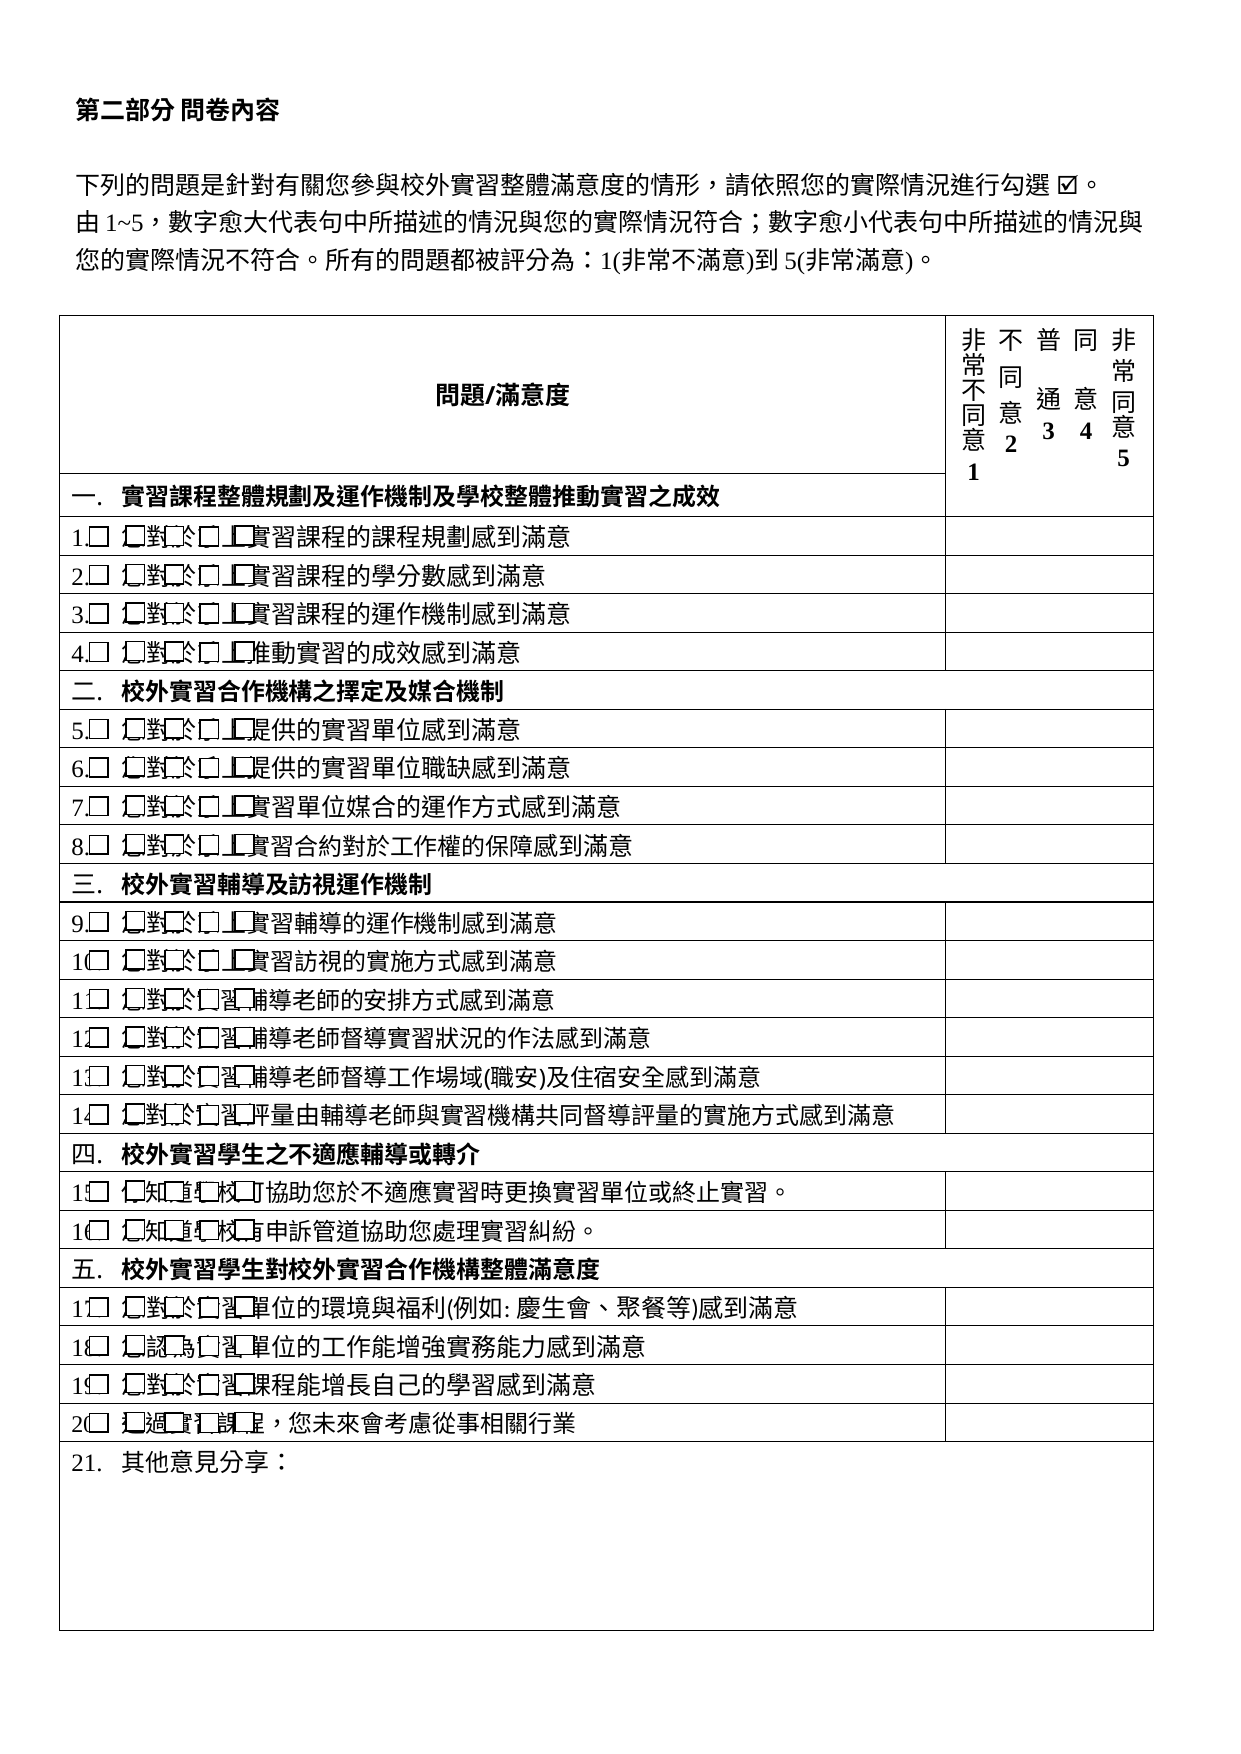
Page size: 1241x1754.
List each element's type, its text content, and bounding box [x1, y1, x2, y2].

table_cell 您對於系上實習單位媒合的運作方式感到滿意 [60, 787, 945, 824]
table_cell [946, 825, 1153, 863]
table_cell 實習課程整體規劃及運作機制及學校整體推動實習之成效 [60, 474, 945, 516]
text 下列的問題是針對有關您參與校外實習整體滿意度的情形，請依照您的實際情況進行勾選 。 [75, 164, 1165, 202]
table_cell [946, 941, 1153, 978]
table_cell [946, 594, 1153, 632]
table_cell [946, 1172, 1153, 1210]
table_cell [946, 1365, 1153, 1402]
table_cell [946, 517, 1153, 554]
table_cell 您認為實習單位的工作能增強實務能力感到滿意 [60, 1326, 945, 1364]
table_cell [946, 748, 1153, 786]
table_cell [946, 556, 1153, 593]
table_cell 透過實習課程，您未來會考慮從事相關行業 [60, 1404, 945, 1441]
table_cell 您對於實習輔導老師督導實習狀況的作法感到滿意 [60, 1018, 945, 1056]
table_cell 您對於系上實習課程的課程規劃感到滿意 [60, 517, 945, 554]
table_cell 你知道學校可協助您於不適應實習時更換實習單位或終止實習。 [60, 1172, 945, 1210]
text 第二部分 問卷內容 [75, 89, 1165, 127]
table_cell 您對於系上實習課程的運作機制感到滿意 [60, 594, 945, 632]
table_cell 您對於系上提供的實習單位職缺感到滿意 [60, 748, 945, 786]
table_cell [946, 787, 1153, 824]
table_cell [946, 1211, 1153, 1248]
table_cell 您對於實習輔導老師督導工作場域(職安)及住宿安全感到滿意 [60, 1057, 945, 1094]
table_cell 您對於系上實習輔導的運作機制感到滿意 [60, 903, 945, 940]
table_cell 其他意見分享： [60, 1442, 1153, 1629]
table_cell [946, 1018, 1153, 1056]
table_cell 您對於實習輔導老師的安排方式感到滿意 [60, 980, 945, 1017]
table_cell 您對於系上推動實習的成效感到滿意 [60, 633, 945, 670]
table_cell [946, 1095, 1153, 1133]
table_cell [946, 980, 1153, 1017]
table_cell 您對於系上提供的實習單位感到滿意 [60, 710, 945, 747]
table_cell [946, 903, 1153, 940]
table_cell [946, 1288, 1153, 1325]
table_cell [946, 1404, 1153, 1441]
table_header 非 常 同意 5 同 意 4 普 通 3 不 同 意 2 非常不同意 1 [946, 316, 1153, 516]
table_cell 您對於實習評量由輔導老師與實習機構共同督導評量的實施方式感到滿意 [60, 1095, 945, 1133]
table_cell [946, 633, 1153, 670]
table_header 問題/滿意度 [60, 316, 945, 472]
table_cell 您對於系上實習訪視的實施方式感到滿意 [60, 941, 945, 978]
text 由1~5，數字愈大代表句中所描述的情況與您的實際情況符合；數字愈小代表句中所描述的情況與您的實際情況不符合。所有的問題都被評分為：1(非常不滿意)到5(非常滿意)。 [75, 202, 1165, 277]
table_cell 校外實習合作機構之擇定及媒合機制 [60, 671, 1153, 709]
table_cell 您對於實習課程能增長自己的學習感到滿意 [60, 1365, 945, 1402]
table_cell 校外實習學生對校外實習合作機構整體滿意度 [60, 1249, 1153, 1287]
table_cell [946, 1057, 1153, 1094]
table_cell 校外實習輔導及訪視運作機制 [60, 864, 1153, 901]
table_cell 您對於系上實習課程的學分數感到滿意 [60, 556, 945, 593]
table_cell 您對於實習單位的環境與福利(例如: 慶生會、聚餐等)感到滿意 [60, 1288, 945, 1325]
table_cell 校外實習學生之不適應輔導或轉介 [60, 1134, 1153, 1171]
table_cell 您對於系上實習合約對於工作權的保障感到滿意 [60, 825, 945, 863]
table_cell [946, 710, 1153, 747]
table_cell 您知道學校有申訴管道協助您處理實習糾紛。 [60, 1211, 945, 1248]
table_cell [946, 1326, 1153, 1364]
